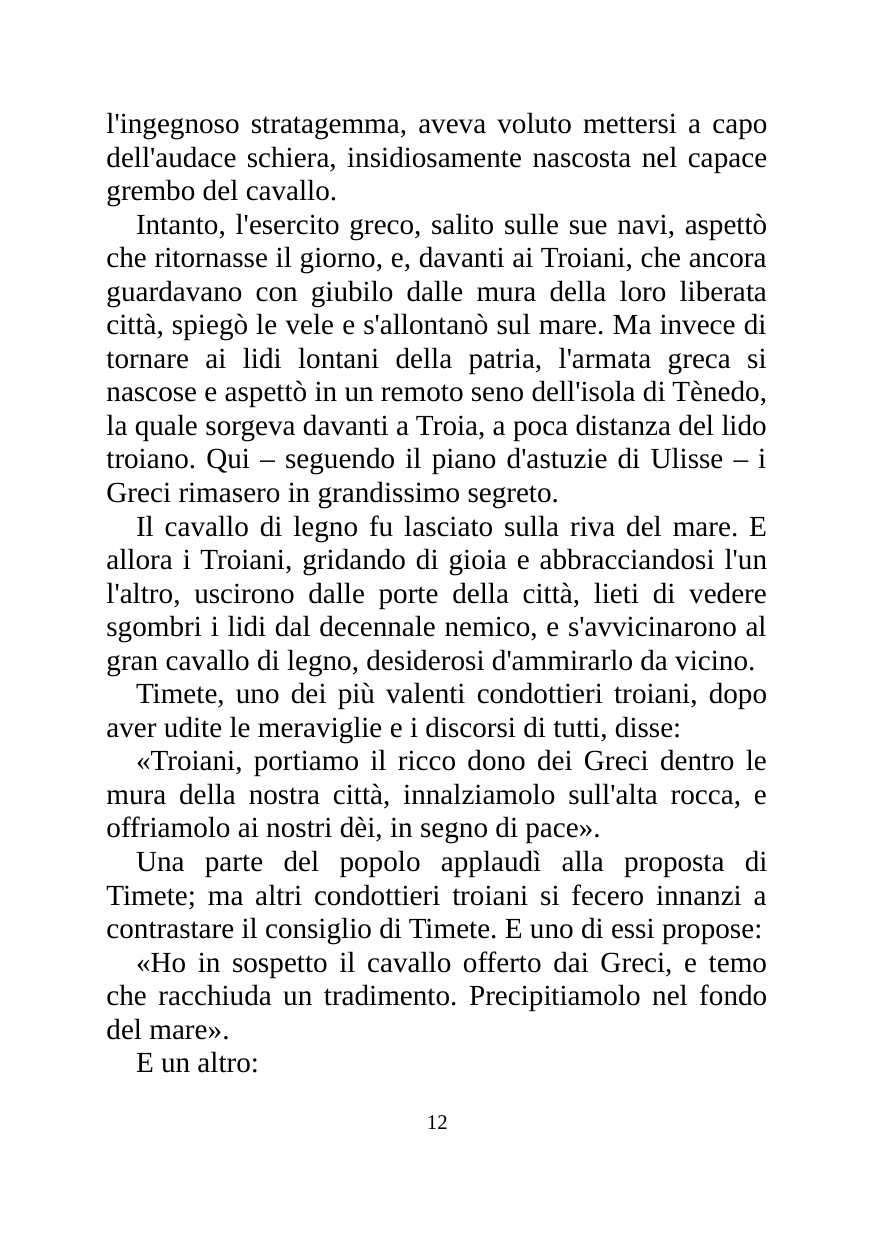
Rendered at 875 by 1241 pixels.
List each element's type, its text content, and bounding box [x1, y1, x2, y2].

text E un altro: [106, 1045, 768, 1079]
text Intanto, l'esercito greco, salito sulle sue navi, aspettò che ritornasse il giorno, e, davanti ai Troiani, che ancora guardavano con giubilo dalle mura della loro liberata città, spiegò le vele e s'allontanò sul mare. Ma invece di tornare ai lidi lontani della patria, l'armata greca si nascose e aspettò in un remoto seno dell'isola di Tènedo, la quale sorgeva davanti a Troia, a poca distanza del lido troiano. Qui – seguendo il piano d'astuzie di Ulisse – i Greci rimasero in grandissimo segreto. [106, 207, 768, 509]
text l'ingegnoso stratagemma, aveva voluto mettersi a capo dell'audace schiera, insidiosamente nascosta nel capace grembo del cavallo. [106, 106, 768, 207]
text Il cavallo di legno fu lasciato sulla riva del mare. E allora i Troiani, gridando di gioia e abbracciandosi l'un l'altro, uscirono dalle porte della città, lieti di vedere sgombri i lidi dal decennale nemico, e s'avvicinarono al gran cavallo di legno, desiderosi d'ammirarlo da vicino. [106, 509, 768, 676]
text «Ho in sospetto il cavallo offerto dai Greci, e temo che racchiuda un tradimento. Precipitiamolo nel fondo del mare». [106, 945, 768, 1045]
text «Troiani, portiamo il ricco dono dei Greci dentro le mura della nostra città, innalziamolo sull'alta rocca, e offriamolo ai nostri dèi, in segno di pace». [106, 743, 768, 844]
text Una parte del popolo applaudì alla proposta di Timete; ma altri condottieri troiani si fecero innanzi a contrastare il consiglio di Timete. E uno di essi propose: [106, 844, 768, 945]
text Timete, uno dei più valenti condottieri troiani, dopo aver udite le meraviglie e i discorsi di tutti, disse: [106, 676, 768, 743]
